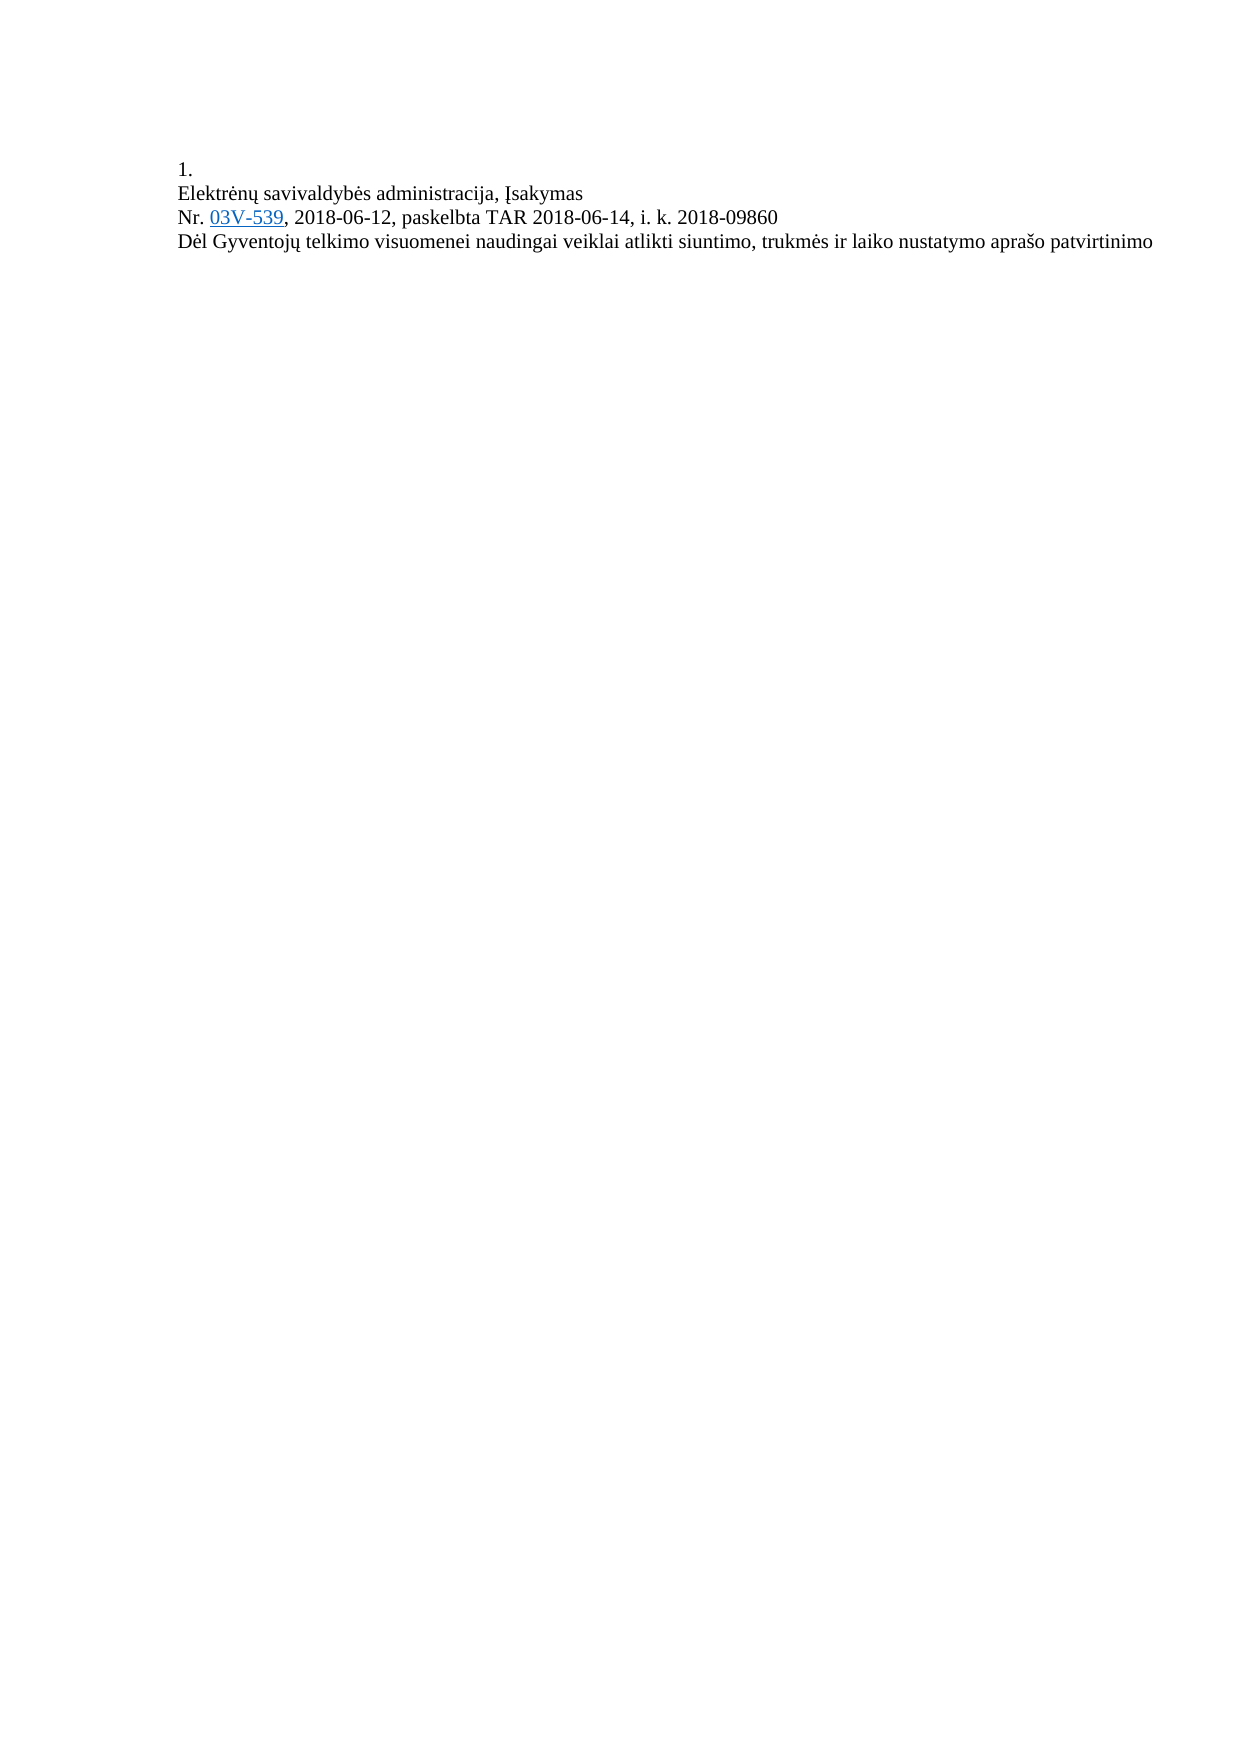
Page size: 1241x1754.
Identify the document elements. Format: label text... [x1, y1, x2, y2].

text Dėl Gyventojų telkimo visuomenei naudingai veiklai atlikti siuntimo, trukmės ir laiko nustatymo aprašo patvirtinimo [177, 229, 1181, 253]
text Nr. 03V-539, 2018-06-12, paskelbta TAR 2018-06-14, i. k. 2018-09860 [177, 205, 1181, 229]
text Elektrėnų savivaldybės administracija, Įsakymas [177, 181, 1181, 205]
text 1. [177, 157, 1181, 181]
